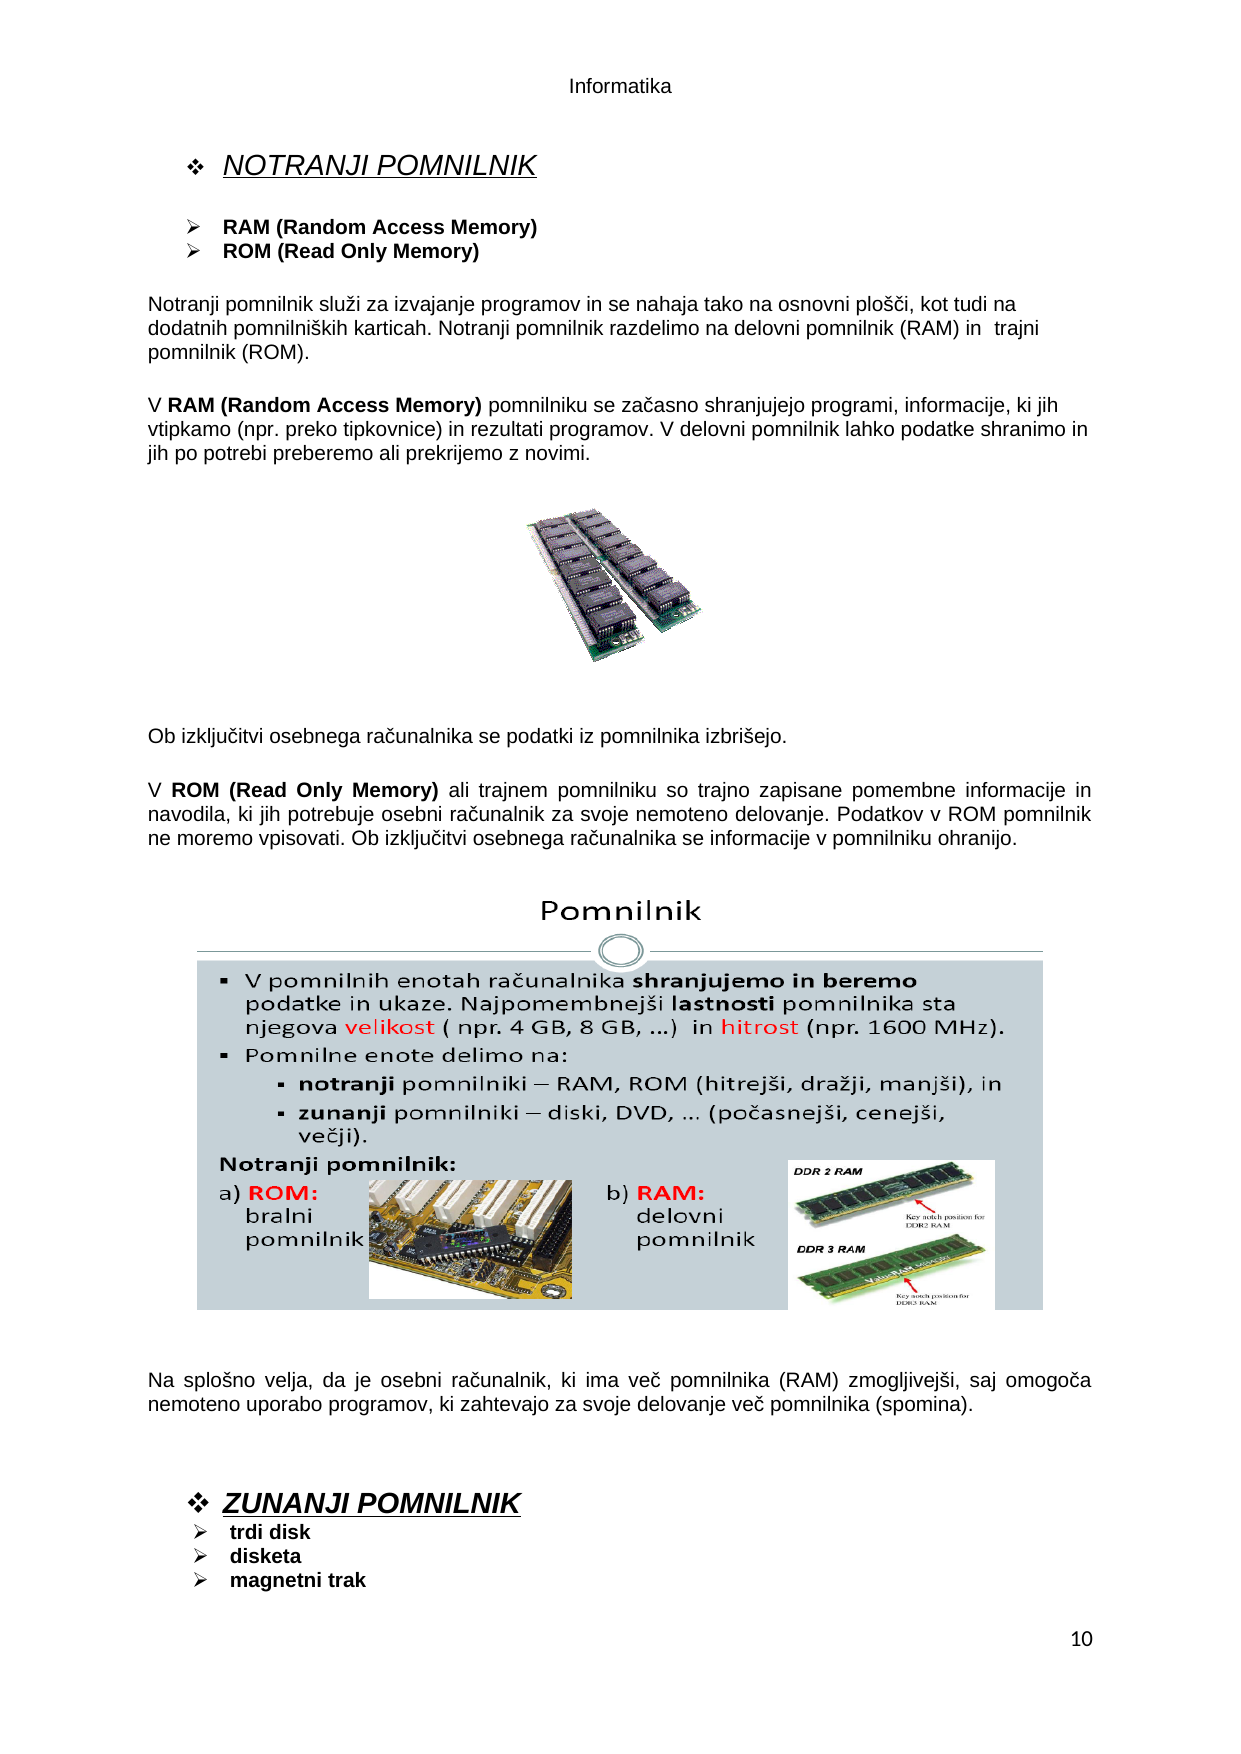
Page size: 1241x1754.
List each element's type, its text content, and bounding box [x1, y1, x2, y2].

list NOTRANJI POMNILNIK [185, 148, 1093, 181]
text Ob izključitvi osebnega računalnika se podatki iz pomnilnika izbrišejo. [148, 724, 1093, 748]
list trdi disk [192, 1520, 1093, 1544]
list ROM (Read Only Memory) [185, 239, 1093, 263]
list magnetni trak [192, 1568, 1093, 1592]
list disketa [192, 1544, 1093, 1568]
text V RAM (Random Access Memory) pomnilniku se začasno shranjujejo programi, informacije, ki jih vtipkamo (npr. preko tipkovnice) in rezultati programov. V delovni pomnilnik lahko podatke shranimo in jih po potrebi preberemo ali prekrijemo z novimi. [148, 393, 1093, 465]
picture [521, 493, 719, 666]
list RAM (Random Access Memory) [185, 215, 1093, 239]
list ZUNANJI POMNILNIK [185, 1486, 1093, 1520]
picture [197, 878, 1043, 1310]
text Notranji pomnilnik služi za izvajanje programov in se nahaja tako na osnovni plošči, kot tudi na dodatnih pomnilniških karticah. Notranji pomnilnik razdelimo na delovni pomnilnik (RAM) in trajni pomnilnik (ROM). [148, 292, 1093, 364]
text Na splošno velja, da je osebni računalnik, ki ima več pomnilnika (RAM) zmogljivejši, saj omogoča nemoteno uporabo programov, ki zahtevajo za svoje delovanje več pomnilnika (spomina). [148, 1368, 1093, 1416]
text V ROM (Read Only Memory) ali trajnem pomnilniku so trajno zapisane pomembne informacije in navodila, ki jih potrebuje osebni računalnik za svoje nemoteno delovanje. Podatkov v ROM pomnilnik ne moremo vpisovati. Ob izključitvi osebnega računalnika se informacije v pomnilniku ohranijo. [148, 777, 1093, 849]
